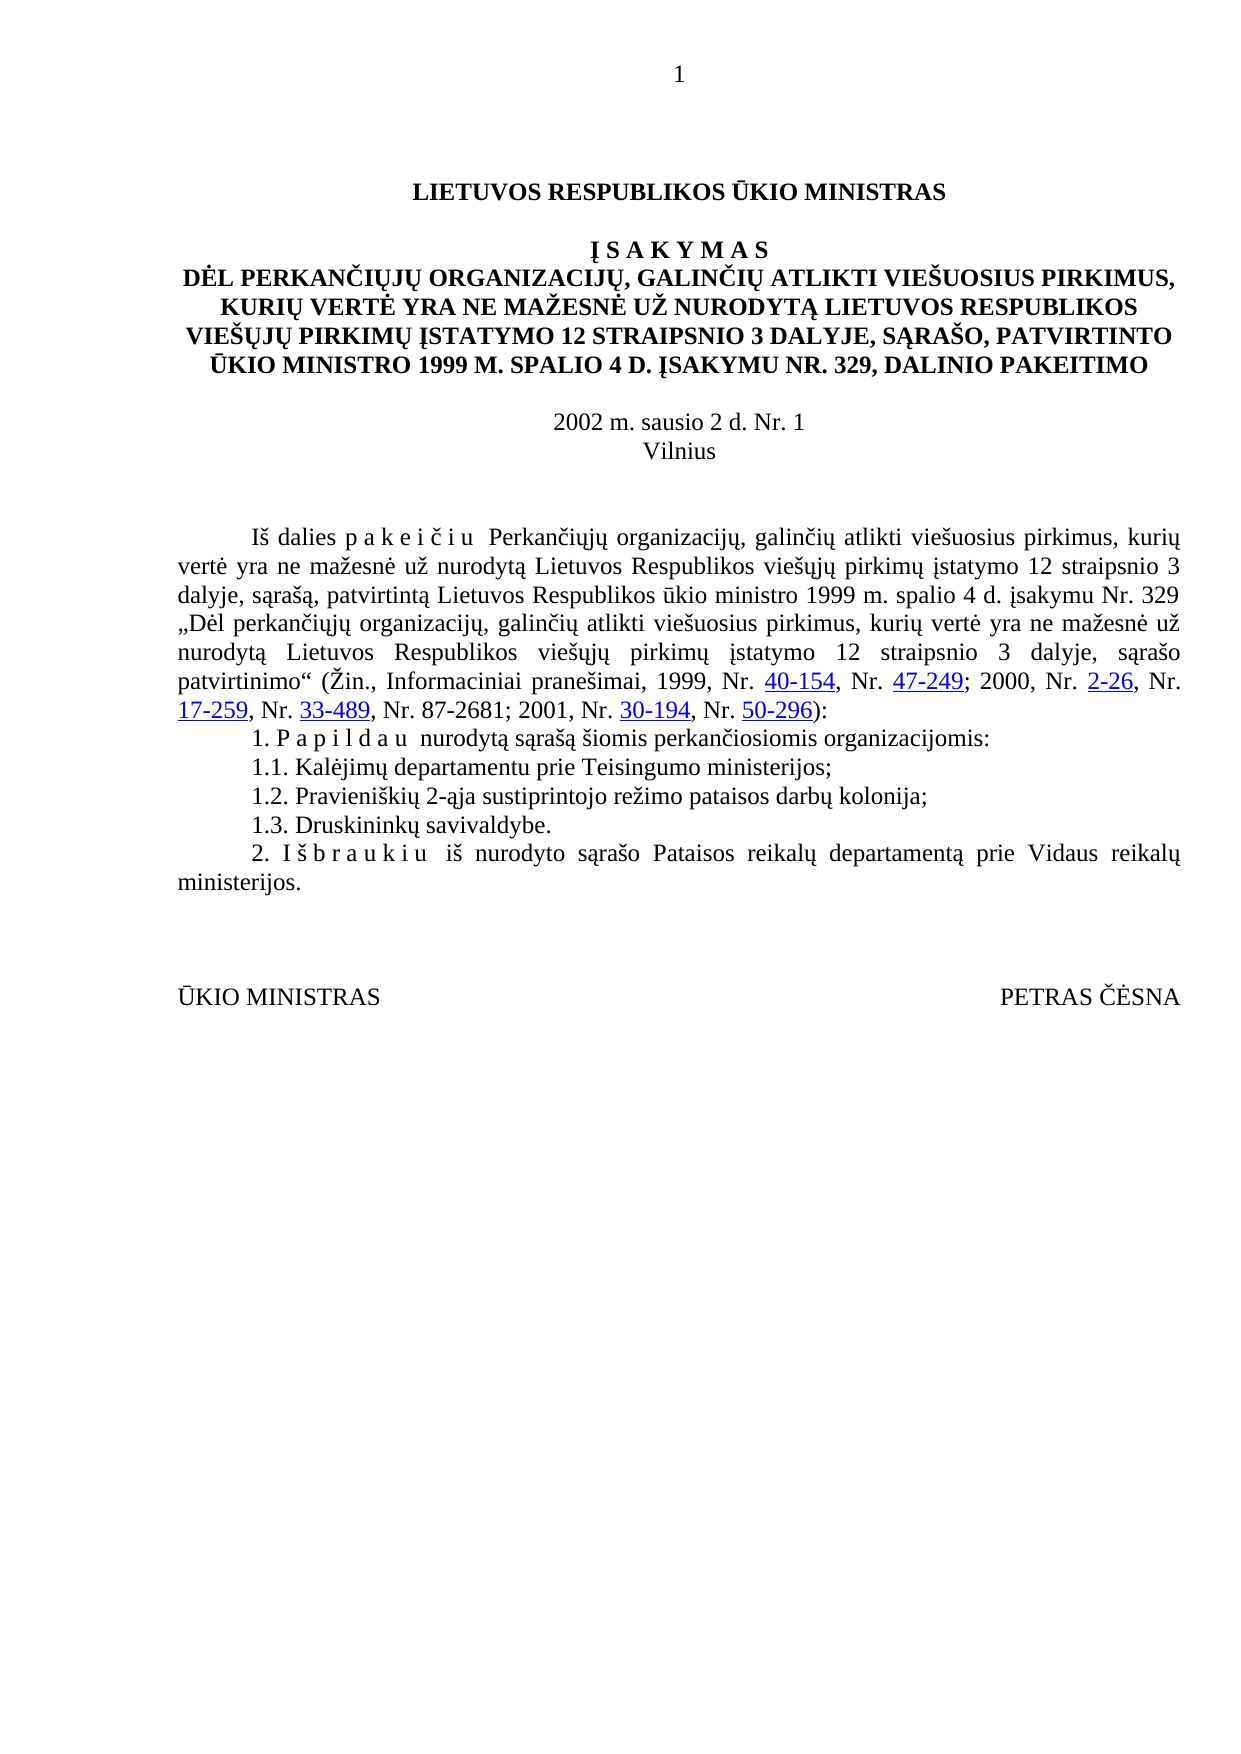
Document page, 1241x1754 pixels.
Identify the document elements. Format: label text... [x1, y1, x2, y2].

text Į S A K Y M A S [177, 235, 1181, 263]
text 2. Išbraukiu iš nurodyto sąrašo Pataisos reikalų departamentą prie Vidaus reikalų ministerijos. [177, 838, 1181, 896]
text 1.2. Pravieniškių 2-ąja sustiprintojo režimo pataisos darbų kolonija; [177, 781, 1181, 810]
text 1.1. Kalėjimų departamentu prie Teisingumo ministerijos; [177, 752, 1181, 781]
text DĖL PERKANČIŲJŲ ORGANIZACIJŲ, GALINČIŲ ATLIKTI VIEŠUOSIUS PIRKIMUS, KURIŲ VERTĖ YRA NE MAŽESNĖ UŽ NURODYTĄ LIETUVOS RESPUBLIKOS VIEŠŲJŲ PIRKIMŲ ĮSTATYMO 12 STRAIPSNIO 3 DALYJE, SĄRAŠO, PATVIRTINTO ŪKIO MINISTRO 1999 M. SPALIO 4 D. ĮSAKYMU NR. 329, DALINIO PAKEITIMO [177, 263, 1181, 378]
text 1. Papildau nurodytą sąrašą šiomis perkančiosiomis organizacijomis: [177, 723, 1181, 752]
text 1.3. Druskininkų savivaldybe. [177, 810, 1181, 838]
text Vilnius [177, 436, 1181, 465]
text Iš dalies pakeičiu Perkančiųjų organizacijų, galinčių atlikti viešuosius pirkimus, kurių vertė yra ne mažesnė už nurodytą Lietuvos Respublikos viešųjų pirkimų įstatymo 12 straipsnio 3 dalyje, sąrašą, patvirtintą Lietuvos Respublikos ūkio ministro 1999 m. spalio 4 d. įsakymu Nr. 329 „Dėl perkančiųjų organizacijų, galinčių atlikti viešuosius pirkimus, kurių vertė yra ne mažesnė už nurodytą Lietuvos Respublikos viešųjų pirkimų įstatymo 12 straipsnio 3 dalyje, sąrašo patvirtinimo“ (Žin., Informaciniai pranešimai, 1999, Nr. 40-154, Nr. 47-249; 2000, Nr. 2-26, Nr. 17-259, Nr. 33-489, Nr. 87-2681; 2001, Nr. 30-194, Nr. 50-296): [177, 522, 1181, 723]
text LIETUVOS RESPUBLIKOS ŪKIO MINISTRAS [177, 177, 1181, 206]
text ŪKIO MINISTRAS PETRAS ČĖSNA [177, 982, 1181, 1011]
text 2002 m. sausio 2 d. Nr. 1 [177, 407, 1181, 436]
